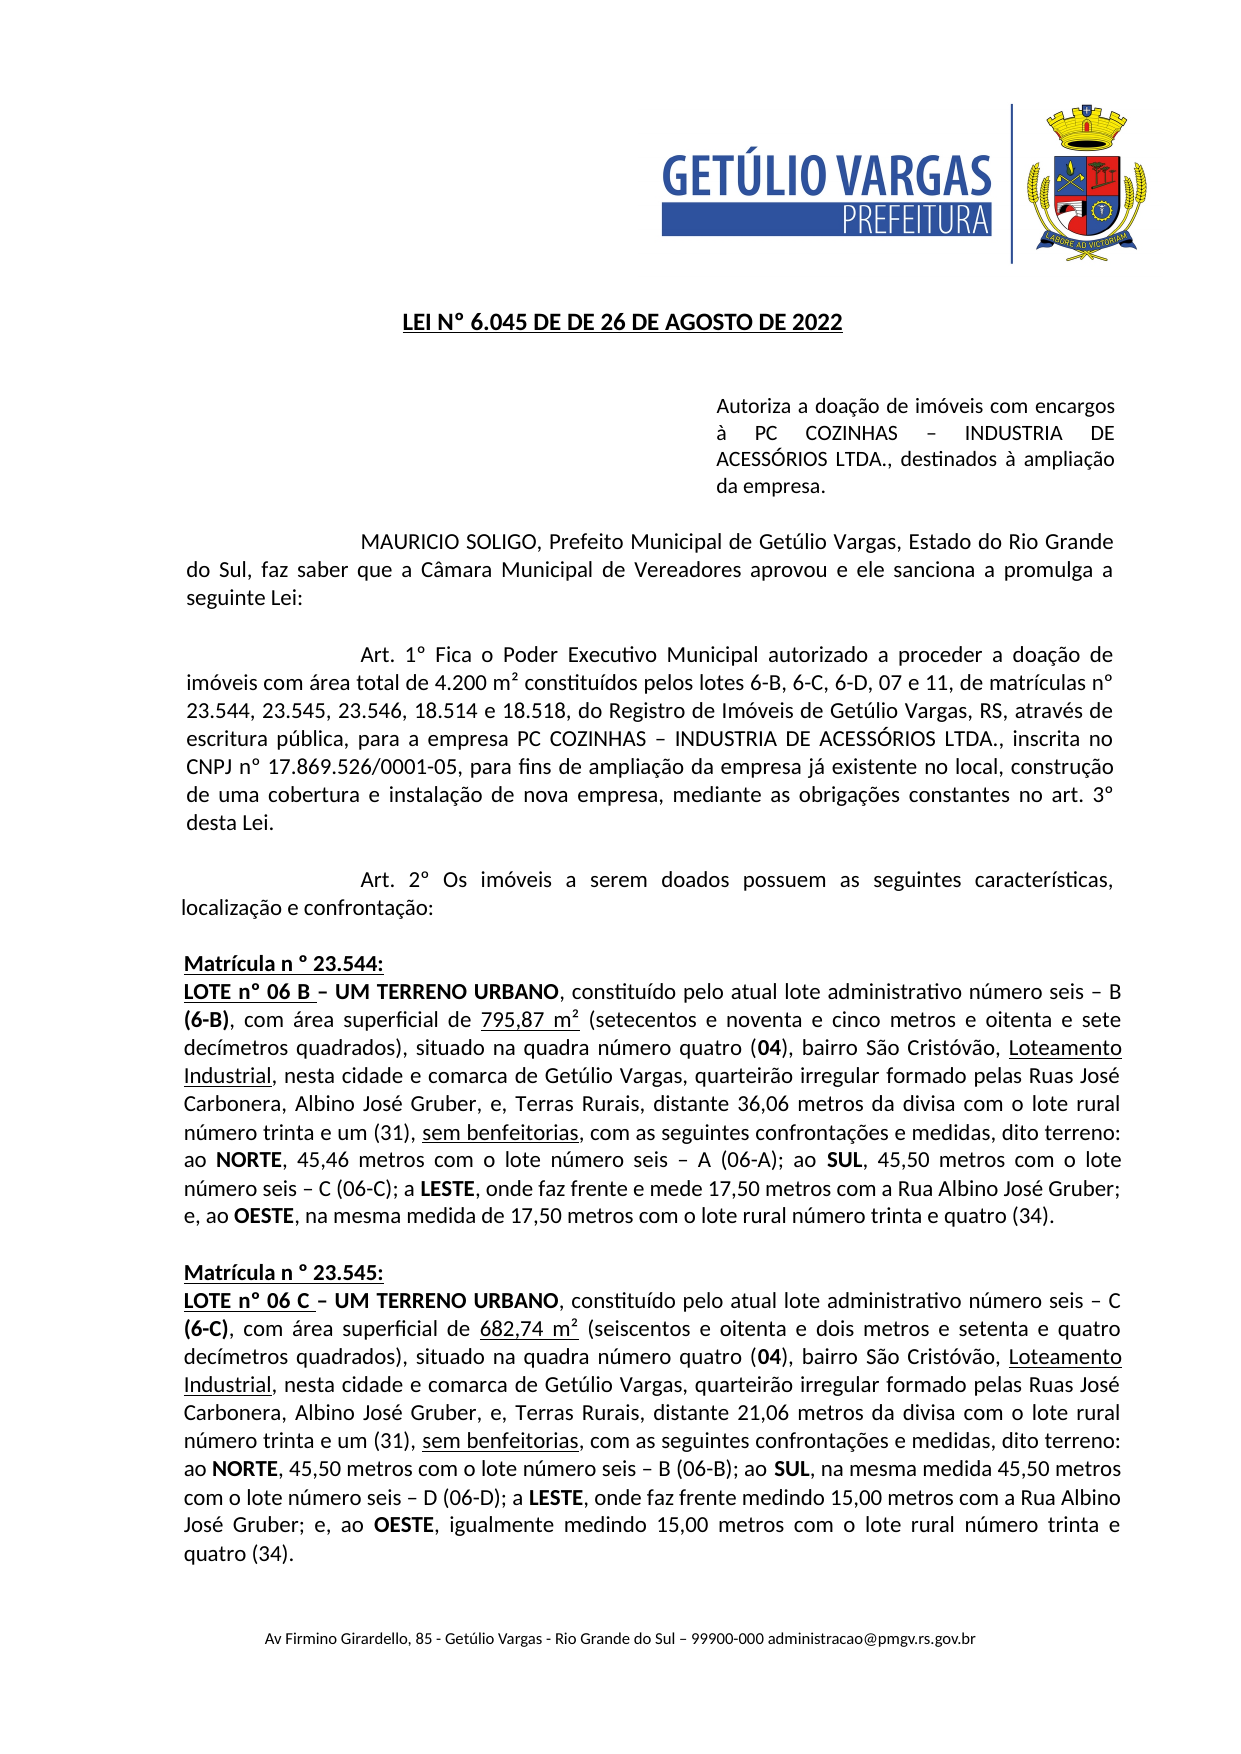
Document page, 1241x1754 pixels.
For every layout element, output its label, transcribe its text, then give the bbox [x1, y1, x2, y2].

text MAURICIO SOLIGO, Prefeito Municipal de Getúlio Vargas, Estado do Rio Grande do Sul, faz saber que a Câmara Municipal de Vereadores aprovou e ele sanciona a promulga a seguinte Lei: [186, 527, 1115, 611]
text LOTE nº 06 B – UM TERRENO URBANO, constituído pelo atual lote administrativo número seis – B (6-B), com área superficial de 795,87 m² (setecentos e noventa e cinco metros e oitenta e sete decímetros quadrados), situado na quadra número quatro (04), bairro São Cristóvão, Loteamento Industrial, nesta cidade e comarca de Getúlio Vargas, quarteirão irregular formado pelas Ruas José Carbonera, Albino José Gruber, e, Terras Rurais, distante 36,06 metros da divisa com o lote rural número trinta e um (31), sem benfeitorias, com as seguintes confrontações e medidas, dito terreno: ao NORTE, 45,46 metros com o lote número seis – A (06-A); ao SUL, 45,50 metros com o lote número seis – C (06-C); a LESTE, onde faz frente e mede 17,50 metros com a Rua Albino José Gruber; e, ao OESTE, na mesma medida de 17,50 metros com o lote rural número trinta e quatro (34). [183, 977, 1122, 1230]
text LOTE nº 06 C – UM TERRENO URBANO, constituído pelo atual lote administrativo número seis – C (6-C), com área superficial de 682,74 m² (seiscentos e oitenta e dois metros e setenta e quatro decímetros quadrados), situado na quadra número quatro (04), bairro São Cristóvão, Loteamento Industrial, nesta cidade e comarca de Getúlio Vargas, quarteirão irregular formado pelas Ruas José Carbonera, Albino José Gruber, e, Terras Rurais, distante 21,06 metros da divisa com o lote rural número trinta e um (31), sem benfeitorias, com as seguintes confrontações e medidas, dito terreno: ao NORTE, 45,50 metros com o lote número seis – B (06-B); ao SUL, na mesma medida 45,50 metros com o lote número seis – D (06-D); a LESTE, onde faz frente medindo 15,00 metros com a Rua Albino José Gruber; e, ao OESTE, igualmente medindo 15,00 metros com o lote rural número trinta e quatro (34). [183, 1286, 1122, 1567]
text Art. 1º Fica o Poder Executivo Municipal autorizado a proceder a doação de imóveis com área total de 4.200 m² constituídos pelos lotes 6-B, 6-C, 6-D, 07 e 11, de matrículas nº 23.544, 23.545, 23.546, 18.514 e 18.518, do Registro de Imóveis de Getúlio Vargas, RS, através de escritura pública, para a empresa PC COZINHAS – INDUSTRIA DE ACESSÓRIOS LTDA., inscrita no CNPJ nº 17.869.526/0001-05, para fins de ampliação da empresa já existente no local, construção de uma cobertura e instalação de nova empresa, mediante as obrigações constantes no art. 3º desta Lei. [186, 640, 1115, 836]
text Autoriza a doação de imóveis com encargos à PC COZINHAS – INDUSTRIA DE ACESSÓRIOS LTDA., destinados à ampliação da empresa. [716, 392, 1115, 499]
text LEI Nº 6.045 DE DE 26 DE AGOSTO DE 2022 [6, 306, 1239, 336]
text Matrícula n º 23.545: [183, 1258, 1122, 1286]
text Art. 2º Os imóveis a serem doados possuem as seguintes características, localização e confrontação: [181, 865, 1115, 921]
text Matrícula n º 23.544: [183, 949, 1122, 977]
